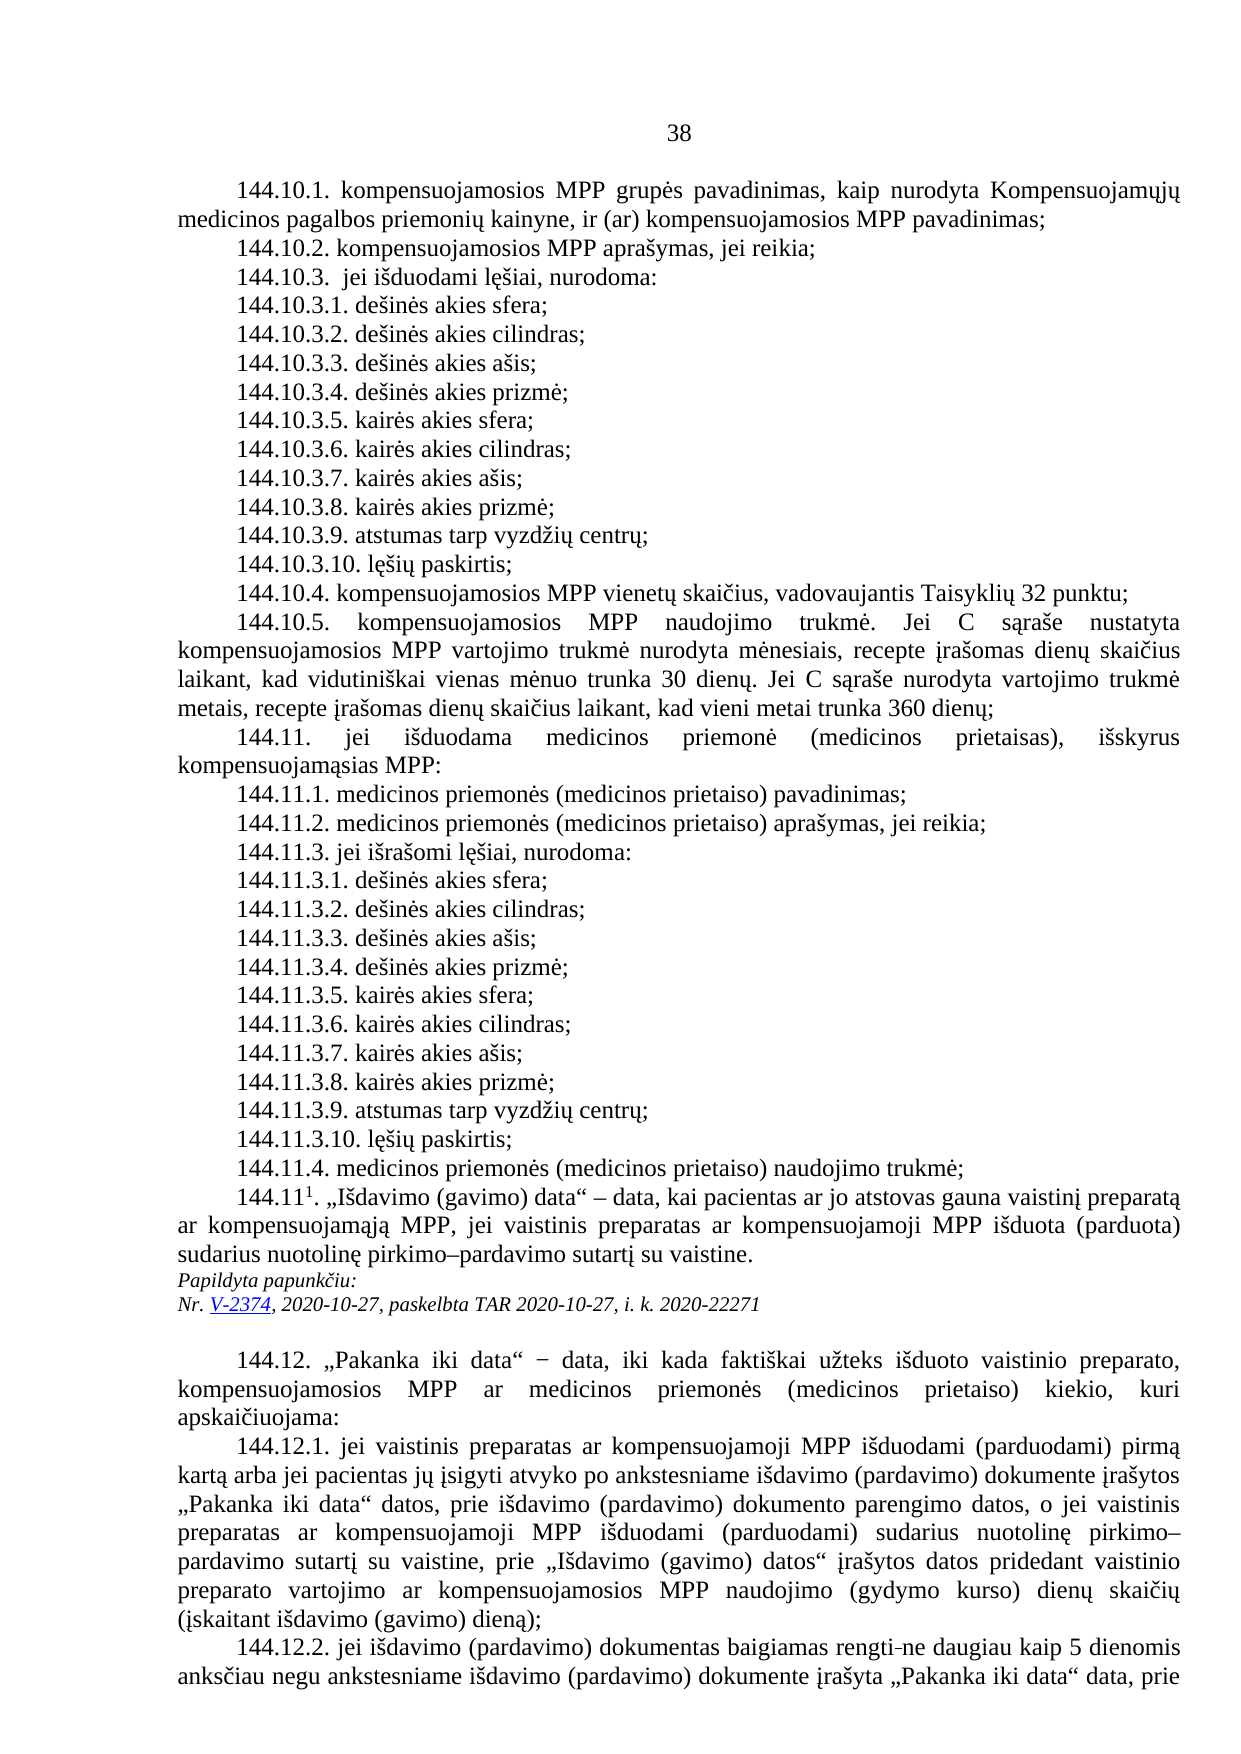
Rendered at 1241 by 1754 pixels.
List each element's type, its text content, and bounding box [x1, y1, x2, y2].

text 144.10.3.5. kairės akies sfera; [177, 406, 1181, 434]
text 144.11.3.2. dešinės akies cilindras; [177, 894, 1181, 923]
text 144.10.3.9. atstumas tarp vyzdžių centrų; [177, 521, 1181, 549]
text 144.12. „Pakanka iki data“ − data, iki kada faktiškai užteks išduoto vaistinio preparato, kompensuojamosios MPP ar medicinos priemonės (medicinos prietaiso) kiekio, kuri apskaičiuojama: [177, 1345, 1181, 1431]
text 144.10.3.8. kairės akies prizmė; [177, 492, 1181, 521]
text 144.10.4. kompensuojamosios MPP vienetų skaičius, vadovaujantis Taisyklių 32 punktu; [177, 578, 1181, 607]
text 144.11.3.5. kairės akies sfera; [177, 981, 1181, 1009]
text 144.10.3.6. kairės akies cilindras; [177, 434, 1181, 463]
text 144.10.3.3. dešinės akies ašis; [177, 348, 1181, 377]
text 144.10.3.2. dešinės akies cilindras; [177, 319, 1181, 348]
text 144.10.3. jei išduodami lęšiai, nurodoma: [177, 262, 1181, 291]
text 144.111. „Išdavimo (gavimo) data“ – data, kai pacientas ar jo atstovas gauna vaistinį preparatą ar kompensuojamąją MPP, jei vaistinis preparatas ar kompensuojamoji MPP išduota (parduota) sudarius nuotolinę pirkimo–pardavimo sutartį su vaistine. [177, 1182, 1181, 1268]
text 144.10.3.7. kairės akies ašis; [177, 463, 1181, 492]
text 144.11.3.3. dešinės akies ašis; [177, 923, 1181, 952]
text 144.10.5. kompensuojamosios MPP naudojimo trukmė. Jei C sąraše nustatyta kompensuojamosios MPP vartojimo trukmė nurodyta mėnesiais, recepte įrašomas dienų skaičius laikant, kad vidutiniškai vienas mėnuo trunka 30 dienų. Jei C sąraše nurodyta vartojimo trukmė metais, recepte įrašomas dienų skaičius laikant, kad vieni metai trunka 360 dienų; [177, 607, 1181, 722]
text 144.10.3.10. lęšių paskirtis; [177, 549, 1181, 578]
text 144.11.1. medicinos priemonės (medicinos prietaiso) pavadinimas; [177, 779, 1181, 808]
text 144.10.1. kompensuojamosios MPP grupės pavadinimas, kaip nurodyta Kompensuojamųjų medicinos pagalbos priemonių kainyne, ir (ar) kompensuojamosios MPP pavadinimas; [177, 176, 1181, 233]
text Nr. V-2374, 2020-10-27, paskelbta TAR 2020-10-27, i. k. 2020-22271 [177, 1292, 1181, 1316]
text Papildyta papunkčiu: [177, 1268, 1181, 1292]
text 144.11.3.9. atstumas tarp vyzdžių centrų; [177, 1096, 1181, 1124]
text 144.11.3.6. kairės akies cilindras; [177, 1009, 1181, 1038]
text 144.11. jei išduodama medicinos priemonė (medicinos prietaisas), išskyrus kompensuojamąsias MPP: [177, 722, 1181, 779]
text 144.12.2. jei išdavimo (pardavimo) dokumentas baigiamas rengti ne daugiau kaip 5 dienomis anksčiau negu ankstesniame išdavimo (pardavimo) dokumente įrašyta „Pakanka iki data“ data, prie [177, 1632, 1181, 1690]
text 144.11.3. jei išrašomi lęšiai, nurodoma: [177, 837, 1181, 866]
text 144.11.3.10. lęšių paskirtis; [177, 1124, 1181, 1153]
text 144.11.3.4. dešinės akies prizmė; [177, 952, 1181, 981]
text 144.11.3.1. dešinės akies sfera; [177, 866, 1181, 894]
text 144.12.1. jei vaistinis preparatas ar kompensuojamoji MPP išduodami (parduodami) pirmą kartą arba jei pacientas jų įsigyti atvyko po ankstesniame išdavimo (pardavimo) dokumente įrašytos „Pakanka iki data“ datos, prie išdavimo (pardavimo) dokumento parengimo datos, o jei vaistinis preparatas ar kompensuojamoji MPP išduodami (parduodami) sudarius nuotolinę pirkimo–pardavimo sutartį su vaistine, prie „Išdavimo (gavimo) datos“ įrašytos datos pridedant vaistinio preparato vartojimo ar kompensuojamosios MPP naudojimo (gydymo kurso) dienų skaičių (įskaitant išdavimo (gavimo) dieną); [177, 1431, 1181, 1632]
text 144.11.4. medicinos priemonės (medicinos prietaiso) naudojimo trukmė; [177, 1153, 1181, 1182]
text 144.11.3.7. kairės akies ašis; [177, 1038, 1181, 1067]
text 144.11.3.8. kairės akies prizmė; [177, 1067, 1181, 1096]
text 144.10.3.1. dešinės akies sfera; [177, 291, 1181, 319]
text 144.10.3.4. dešinės akies prizmė; [177, 377, 1181, 406]
text 144.11.2. medicinos priemonės (medicinos prietaiso) aprašymas, jei reikia; [177, 808, 1181, 837]
text 144.10.2. kompensuojamosios MPP aprašymas, jei reikia; [177, 233, 1181, 262]
